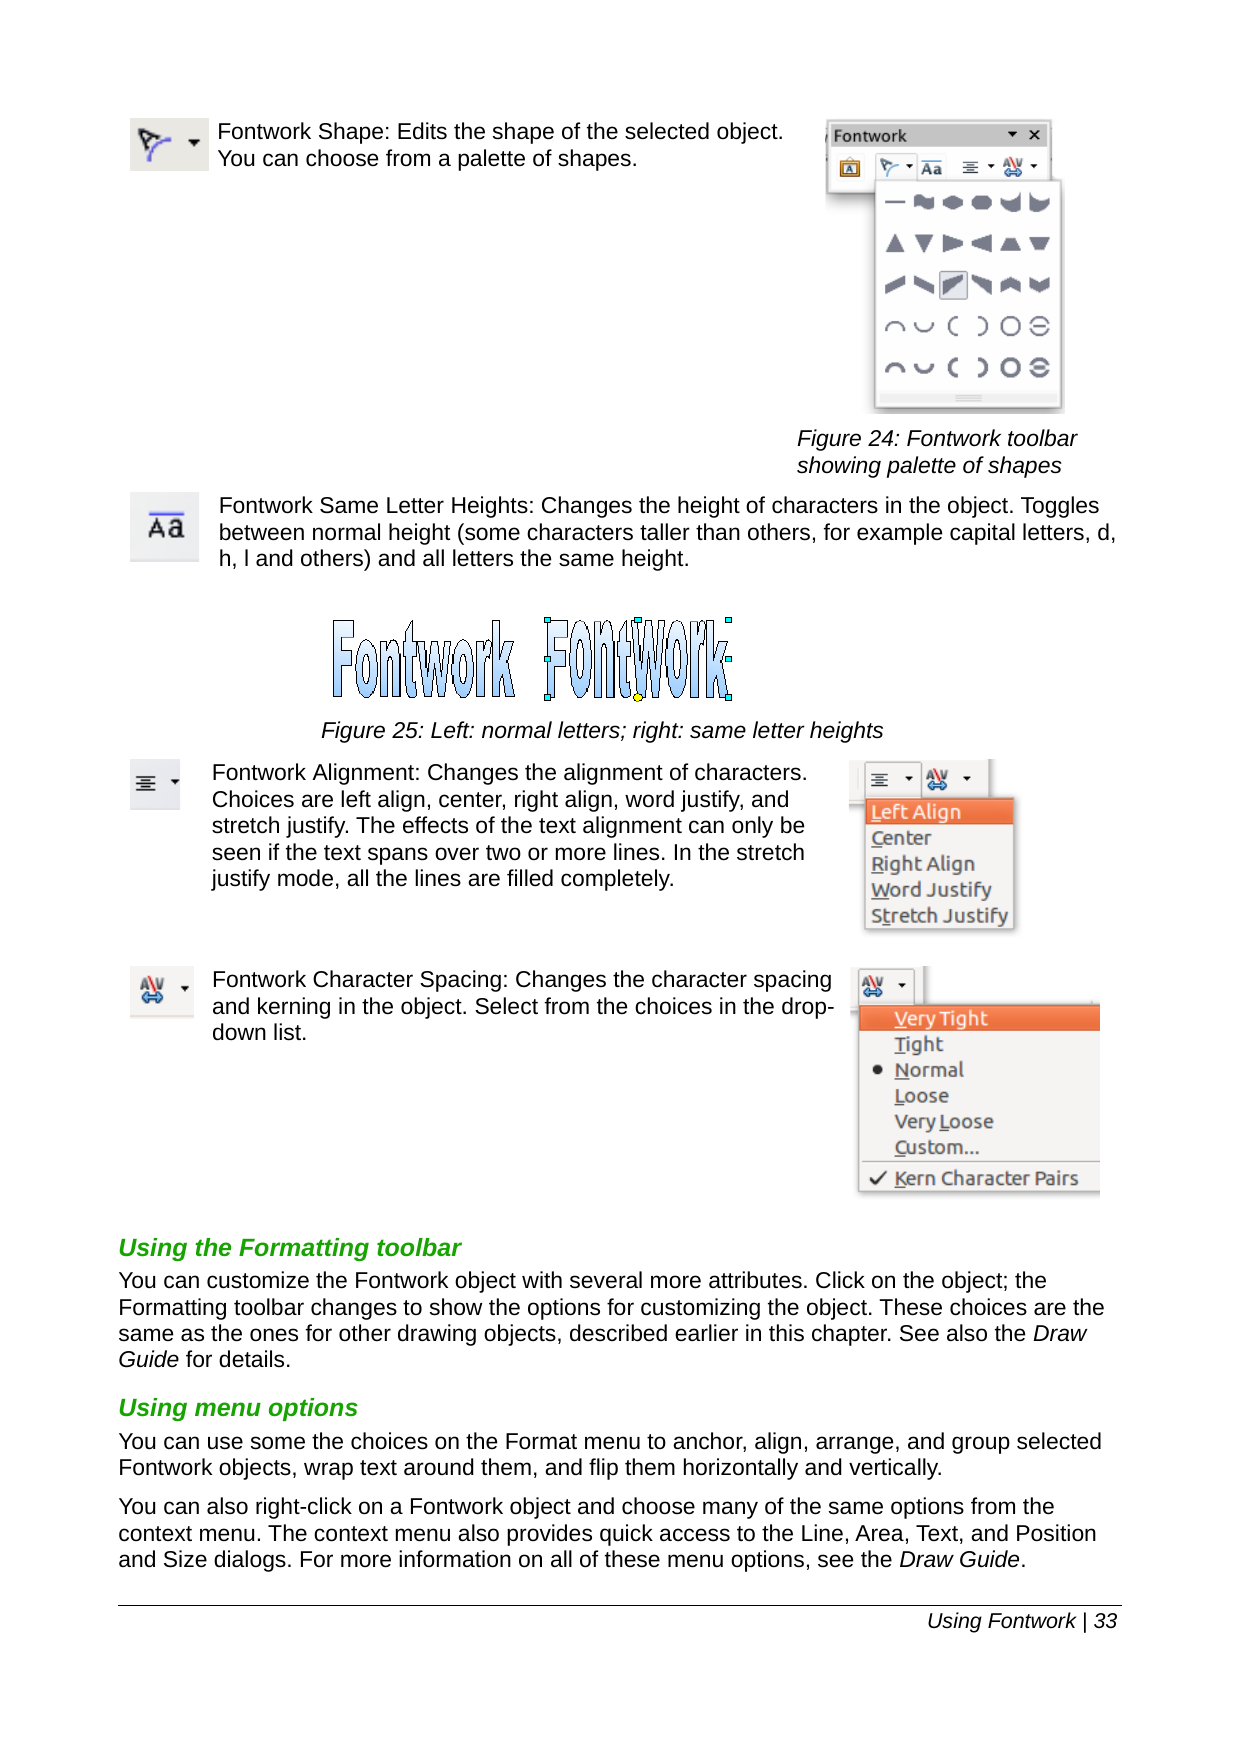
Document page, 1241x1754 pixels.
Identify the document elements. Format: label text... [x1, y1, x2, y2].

picture [848, 759, 1027, 942]
table_header [797, 118, 1122, 492]
picture [130, 118, 209, 171]
table_header [118, 759, 212, 954]
table_header Fontwork Same Letter Heights: Changes the height of characters in the object. Toggles between normal height (some characters taller than others, for example capital letters, d, h, l and others) and all letters the same height. [219, 493, 1123, 587]
subtitle Using menu options [118, 1393, 1122, 1422]
text You can customize the Fontwork object with several more attributes. Click on the object; the Formatting toolbar changes to show the options for customizing the object. These choices are the same as the ones for other drawing objects, described earlier in this chapter. See also the Draw Guide for details. [118, 1267, 1122, 1373]
subtitle Using the Formatting toolbar [118, 1233, 1122, 1261]
picture [825, 118, 1065, 414]
picture [850, 966, 1100, 1203]
picture [130, 759, 181, 810]
table_header [849, 759, 1122, 954]
table_header Fontwork Character Spacing: Changes the character spacing and kerning in the object. Select from the choices in the drop-down list. [212, 966, 850, 1202]
picture [130, 966, 194, 1019]
text You can use some the choices on the Format menu to anchor, align, arrange, and group selected Fontwork objects, wrap text around them, and flip them horizontally and vertically. [118, 1428, 1122, 1481]
table_header [1100, 966, 1122, 1202]
picture [130, 492, 200, 562]
table_header Fontwork Alignment: Changes the alignment of characters. Choices are left align, center, right align, word justify, and stretch justify. The effects of the text alignment can only be seen if the text spans over two or more lines. In the stretch justify mode, all the lines are filled completely. [212, 759, 849, 954]
table_header [118, 493, 218, 587]
table_header [118, 966, 212, 1202]
text You can also right-click on a Fontwork object and choose many of the same options from the context menu. The context menu also provides quick access to the Line, Area, Text, and Position and Size dialogs. For more information on all of these menu options, see the Draw Guide. [118, 1493, 1122, 1572]
text Figure 25: Left: normal letters; right: same letter heights [321, 717, 919, 743]
table_header Fontwork Shape: Edits the shape of the selected object. You can choose from a palette of shapes. [217, 118, 797, 492]
table_header [118, 118, 217, 492]
picture [320, 598, 748, 717]
